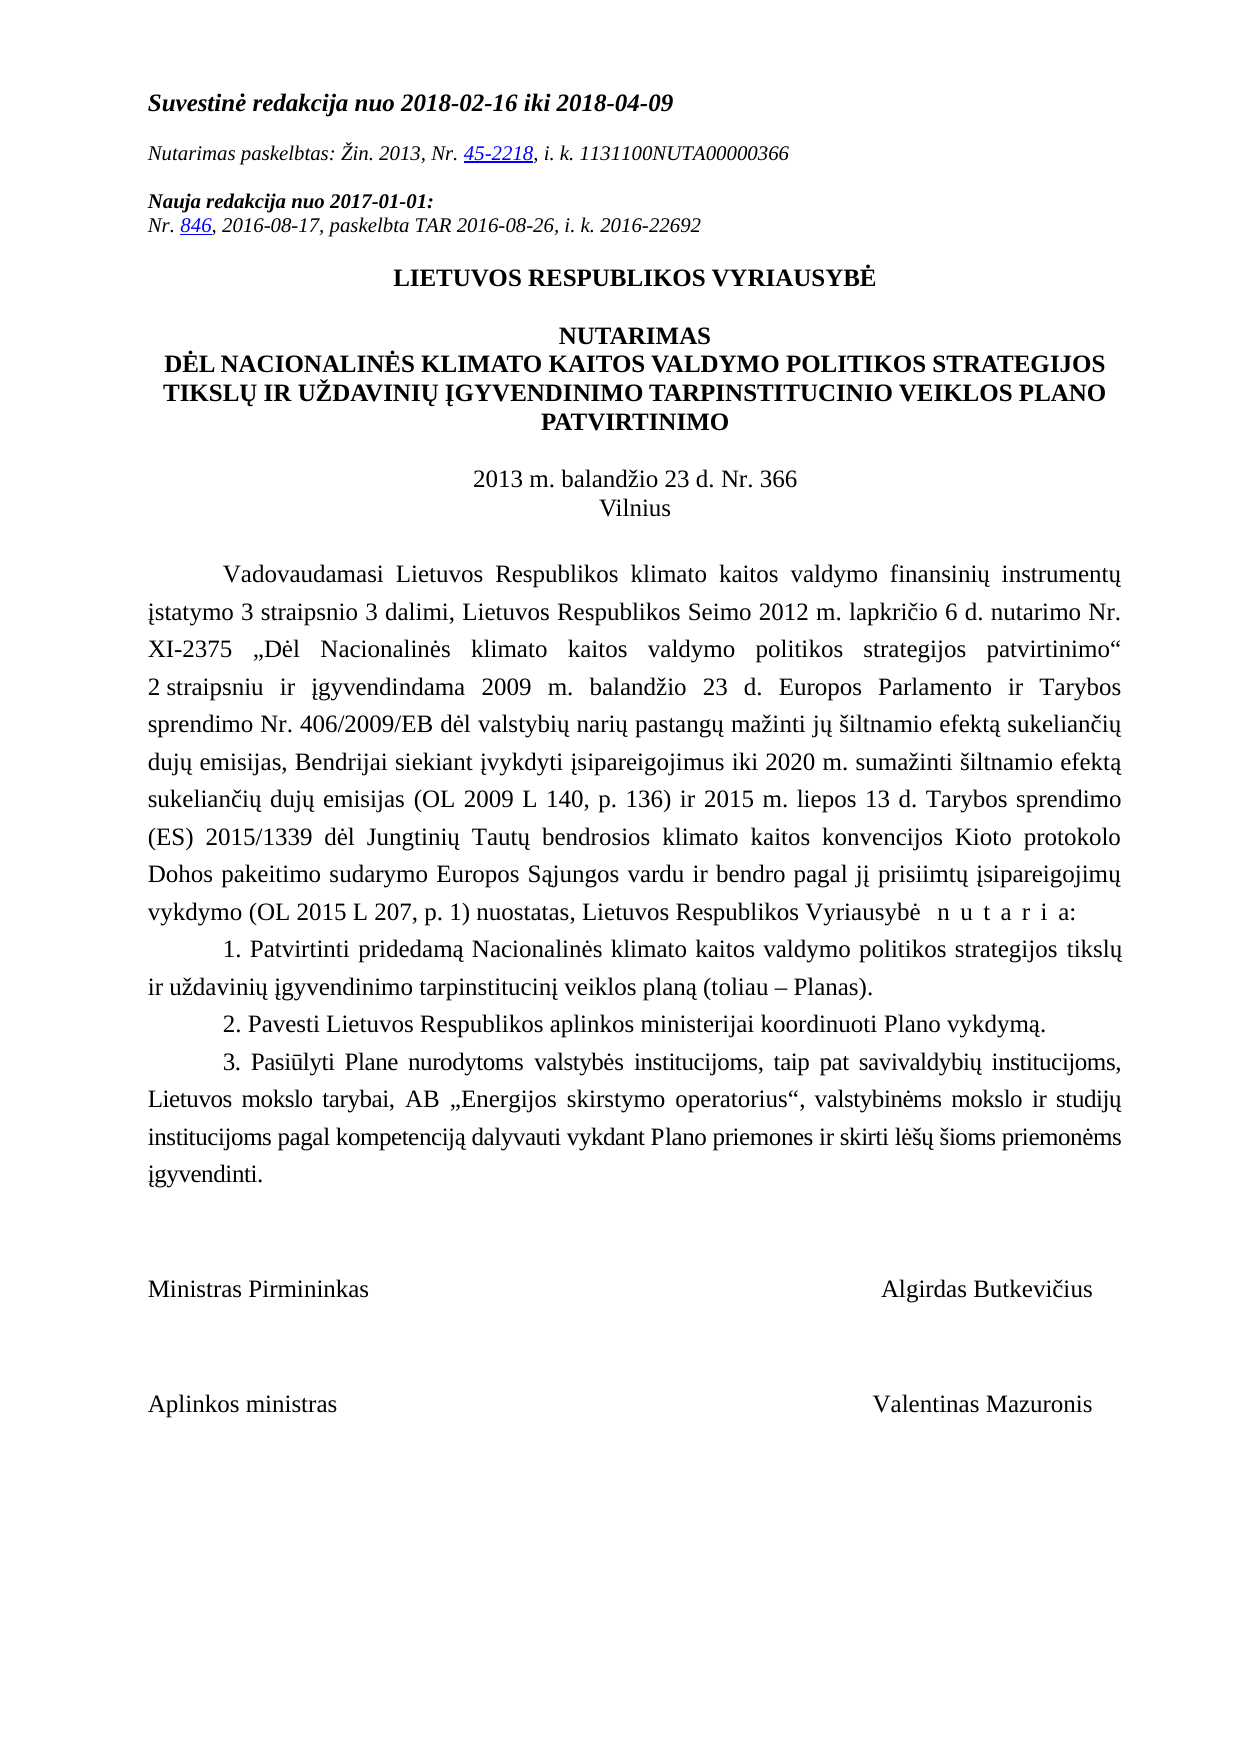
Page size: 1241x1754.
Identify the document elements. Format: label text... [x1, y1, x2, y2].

text Nutarimas paskelbtas: Žin. 2013, Nr. 45-2218, i. k. 1131100NUTA00000366 [148, 141, 1122, 165]
text 1. Patvirtinti pridedamą Nacionalinės klimato kaitos valdymo politikos strategijos tikslų ir uždavinių įgyvendinimo tarpinstitucinį veiklos planą (toliau – Planas). [148, 926, 1122, 1001]
text Vilnius [148, 493, 1122, 522]
text LIETUVOS RESPUBLIKOS VYRIAUSYBĖ [148, 263, 1122, 292]
text Aplinkos ministras Valentinas Mazuronis [148, 1389, 1122, 1418]
text Nauja redakcija nuo 2017-01-01: [148, 189, 1122, 213]
text Nr. 846, 2016-08-17, paskelbta TAR 2016-08-26, i. k. 2016-22692 [148, 213, 1122, 237]
text 2013 m. balandžio 23 d. Nr. 366 [148, 464, 1122, 493]
text Vadovaudamasi Lietuvos Respublikos klimato kaitos valdymo finansinių instrumentų įstatymo 3 straipsnio 3 dalimi, Lietuvos Respublikos Seimo 2012 m. lapkričio 6 d. nutarimo Nr. XI-2375 „Dėl Nacionalinės klimato kaitos valdymo politikos strategijos patvirtinimo“ 2 straipsniu ir įgyvendindama 2009 m. balandžio 23 d. Europos Parlamento ir Tarybos sprendimo Nr. 406/2009/EB dėl valstybių narių pastangų mažinti jų šiltnamio efektą sukeliančių dujų emisijas, Bendrijai siekiant įvykdyti įsipareigojimus iki 2020 m. sumažinti šiltnamio efektą sukeliančių dujų emisijas (OL 2009 L 140, p. 136) ir 2015 m. liepos 13 d. Tarybos sprendimo (ES) 2015/1339 dėl Jungtinių Tautų bendrosios klimato kaitos konvencijos Kioto protokolo Dohos pakeitimo sudarymo Europos Sąjungos vardu ir bendro pagal jį prisiimtų įsipareigojimų vykdymo (OL 2015 L 207, p. 1) nuostatas, Lietuvos Respublikos Vyriausybė nutaria: [148, 551, 1122, 926]
text DĖL NACIONALINĖS KLIMATO KAITOS VALDYMO POLITIKOS STRATEGIJOS TIKSLŲ IR UŽDAVINIŲ ĮGYVENDINIMO TARPINSTITUCINIO VEIKLOS PLANO PATVIRTINIMO [148, 349, 1122, 436]
text NUTARIMAS [148, 321, 1122, 349]
text Suvestinė redakcija nuo 2018-02-16 iki 2018-04-09 [148, 88, 1122, 117]
text Ministras Pirmininkas Algirdas Butkevičius [148, 1274, 1122, 1303]
text 3. Pasiūlyti Plane nurodytoms valstybės institucijoms, taip pat savivaldybių institucijoms, Lietuvos mokslo tarybai, AB „Energijos skirstymo operatorius“, valstybinėms mokslo ir studijų institucijoms pagal kompetenciją dalyvauti vykdant Plano priemones ir skirti lėšų šioms priemonėms įgyvendinti. [148, 1038, 1122, 1188]
text 2. Pavesti Lietuvos Respublikos aplinkos ministerijai koordinuoti Plano vykdymą. [148, 1001, 1122, 1038]
